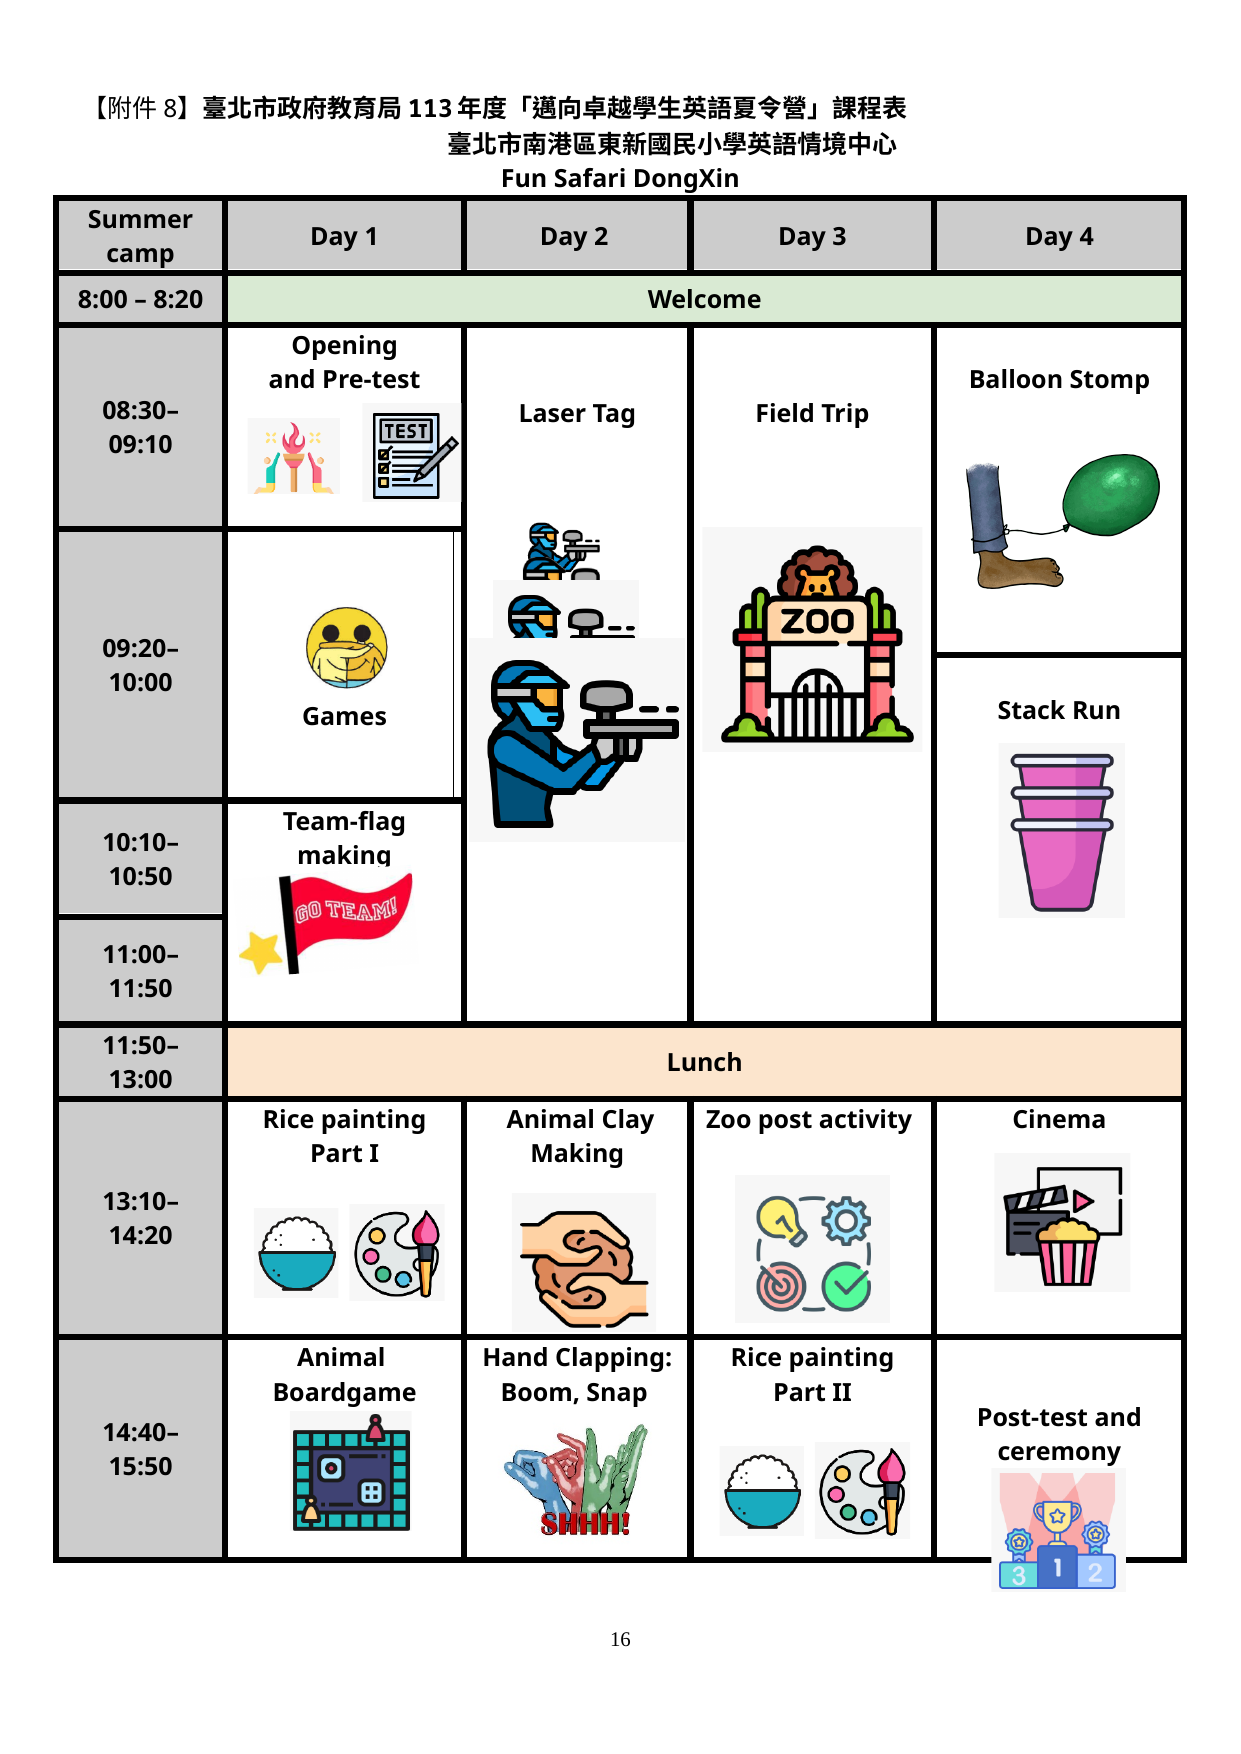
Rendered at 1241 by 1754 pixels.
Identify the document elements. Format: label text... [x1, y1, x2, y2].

table_cell Laser Tag [467, 328, 687, 1021]
text 【附件8】臺北市政府教育局113年度「邁向卓越學生英語夏令營」課程表 [83, 89, 1157, 125]
table_cell 13:10– 14:20 [59, 1102, 222, 1334]
table_cell Welcome [228, 276, 1181, 322]
table_cell Animal Clay Making [467, 1102, 687, 1334]
table_cell Field Trip [694, 328, 931, 1021]
table_cell Zoo post activity [694, 1102, 931, 1334]
table_cell 14:40– 15:50 [59, 1340, 222, 1557]
table_cell 11:00– 11:50 [59, 920, 222, 1021]
table_header Day 4 [937, 201, 1181, 269]
table_cell Post-test and ceremony [937, 1340, 1181, 1557]
table_cell 11:50– 13:00 [59, 1028, 222, 1096]
table_cell Opening and Pre-test [228, 328, 461, 526]
table_cell Ice breaker Games [228, 532, 453, 797]
table_header Summer camp [59, 201, 222, 269]
table_header Day 2 [467, 201, 687, 269]
table_cell Lunch [228, 1028, 1181, 1096]
table_header Day 3 [694, 201, 931, 269]
table_header Day 1 [228, 201, 461, 269]
table_cell Rice painting Part II [694, 1340, 931, 1557]
table_cell Animal Boardgame [228, 1340, 461, 1557]
table_cell Cinema [937, 1102, 1181, 1334]
table_cell 09:20– 10:00 [59, 532, 222, 797]
table_cell Rice painting Part I [228, 1102, 461, 1334]
text 臺北市南港區東新國民小學英語情境中心 [83, 125, 1157, 161]
table_cell 10:10– 10:50 [59, 804, 222, 913]
table_cell Stack Run [937, 658, 1181, 1021]
table_cell 08:30– 09:10 [59, 328, 222, 526]
table_cell Team-flag making [228, 804, 461, 1021]
table_cell Balloon Stomp [937, 328, 1181, 652]
text Fun Safari DongXin [83, 161, 1157, 195]
table_cell Hand Clapping: Boom, Snap [467, 1340, 687, 1557]
table_cell [454, 532, 461, 797]
table_cell 8:00 – 8:20 [59, 276, 222, 322]
